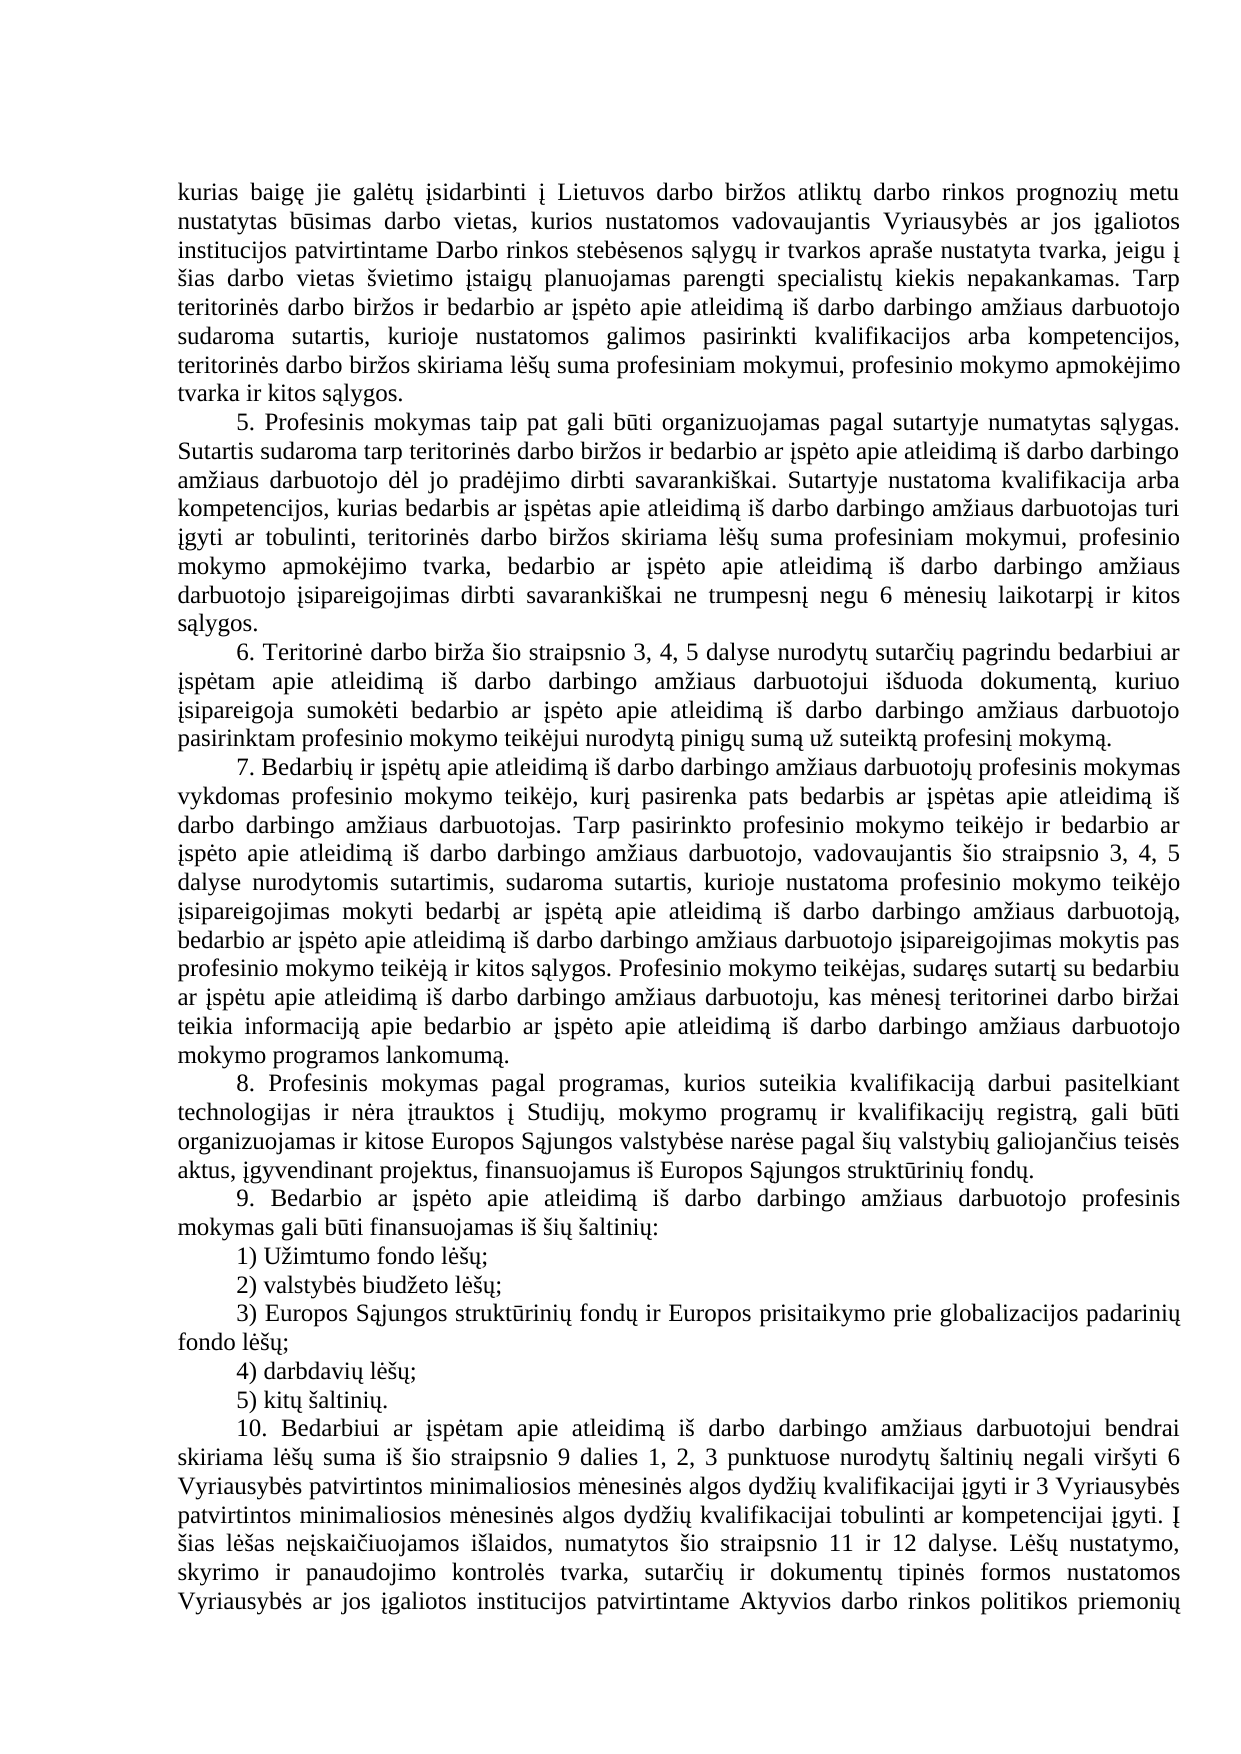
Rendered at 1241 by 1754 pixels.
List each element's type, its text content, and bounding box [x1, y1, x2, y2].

text kurias baigę jie galėtų įsidarbinti į Lietuvos darbo biržos atliktų darbo rinkos prognozių metu nustatytas būsimas darbo vietas, kurios nustatomos vadovaujantis Vyriausybės ar jos įgaliotos institucijos patvirtintame Darbo rinkos stebėsenos sąlygų ir tvarkos apraše nustatyta tvarka, jeigu į šias darbo vietas švietimo įstaigų planuojamas parengti specialistų kiekis nepakankamas. Tarp teritorinės darbo biržos ir bedarbio ar įspėto apie atleidimą iš darbo darbingo amžiaus darbuotojo sudaroma sutartis, kurioje nustatomos galimos pasirinkti kvalifikacijos arba kompetencijos, teritorinės darbo biržos skiriama lėšų suma profesiniam mokymui, profesinio mokymo apmokėjimo tvarka ir kitos sąlygos. [177, 177, 1181, 407]
text 8. Profesinis mokymas pagal programas, kurios suteikia kvalifikaciją darbui pasitelkiant technologijas ir nėra įtrauktos į Studijų, mokymo programų ir kvalifikacijų registrą, gali būti organizuojamas ir kitose Europos Sąjungos valstybėse narėse pagal šių valstybių galiojančius teisės aktus, įgyvendinant projektus, finansuojamus iš Europos Sąjungos struktūrinių fondų. [177, 1068, 1181, 1183]
text 7. Bedarbių ir įspėtų apie atleidimą iš darbo darbingo amžiaus darbuotojų profesinis mokymas vykdomas profesinio mokymo teikėjo, kurį pasirenka pats bedarbis ar įspėtas apie atleidimą iš darbo darbingo amžiaus darbuotojas. Tarp pasirinkto profesinio mokymo teikėjo ir bedarbio ar įspėto apie atleidimą iš darbo darbingo amžiaus darbuotojo, vadovaujantis šio straipsnio 3, 4, 5 dalyse nurodytomis sutartimis, sudaroma sutartis, kurioje nustatoma profesinio mokymo teikėjo įsipareigojimas mokyti bedarbį ar įspėtą apie atleidimą iš darbo darbingo amžiaus darbuotoją, bedarbio ar įspėto apie atleidimą iš darbo darbingo amžiaus darbuotojo įsipareigojimas mokytis pas profesinio mokymo teikėją ir kitos sąlygos. Profesinio mokymo teikėjas, sudaręs sutartį su bedarbiu ar įspėtu apie atleidimą iš darbo darbingo amžiaus darbuotoju, kas mėnesį teritorinei darbo biržai teikia informaciją apie bedarbio ar įspėto apie atleidimą iš darbo darbingo amžiaus darbuotojo mokymo programos lankomumą. [177, 752, 1181, 1068]
text 3) Europos Sąjungos struktūrinių fondų ir Europos prisitaikymo prie globalizacijos padarinių fondo lėšų; [177, 1298, 1181, 1356]
text 6. Teritorinė darbo birža šio straipsnio 3, 4, 5 dalyse nurodytų sutarčių pagrindu bedarbiui ar įspėtam apie atleidimą iš darbo darbingo amžiaus darbuotojui išduoda dokumentą, kuriuo įsipareigoja sumokėti bedarbio ar įspėto apie atleidimą iš darbo darbingo amžiaus darbuotojo pasirinktam profesinio mokymo teikėjui nurodytą pinigų sumą už suteiktą profesinį mokymą. [177, 637, 1181, 752]
text 5. Profesinis mokymas taip pat gali būti organizuojamas pagal sutartyje numatytas sąlygas. Sutartis sudaroma tarp teritorinės darbo biržos ir bedarbio ar įspėto apie atleidimą iš darbo darbingo amžiaus darbuotojo dėl jo pradėjimo dirbti savarankiškai. Sutartyje nustatoma kvalifikacija arba kompetencijos, kurias bedarbis ar įspėtas apie atleidimą iš darbo darbingo amžiaus darbuotojas turi įgyti ar tobulinti, teritorinės darbo biržos skiriama lėšų suma profesiniam mokymui, profesinio mokymo apmokėjimo tvarka, bedarbio ar įspėto apie atleidimą iš darbo darbingo amžiaus darbuotojo įsipareigojimas dirbti savarankiškai ne trumpesnį negu 6 mėnesių laikotarpį ir kitos sąlygos. [177, 407, 1181, 637]
text 4) darbdavių lėšų; [177, 1356, 1181, 1385]
text 10. Bedarbiui ar įspėtam apie atleidimą iš darbo darbingo amžiaus darbuotojui bendrai skiriama lėšų suma iš šio straipsnio 9 dalies 1, 2, 3 punktuose nurodytų šaltinių negali viršyti 6 Vyriausybės patvirtintos minimaliosios mėnesinės algos dydžių kvalifikacijai įgyti ir 3 Vyriausybės patvirtintos minimaliosios mėnesinės algos dydžių kvalifikacijai tobulinti ar kompetencijai įgyti. Į šias lėšas neįskaičiuojamos išlaidos, numatytos šio straipsnio 11 ir 12 dalyse. Lėšų nustatymo, skyrimo ir panaudojimo kontrolės tvarka, sutarčių ir dokumentų tipinės formos nustatomos Vyriausybės ar jos įgaliotos institucijos patvirtintame Aktyvios darbo rinkos politikos priemonių [177, 1413, 1181, 1615]
text 1) Užimtumo fondo lėšų; [177, 1241, 1181, 1270]
text 9. Bedarbio ar įspėto apie atleidimą iš darbo darbingo amžiaus darbuotojo profesinis mokymas gali būti finansuojamas iš šių šaltinių: [177, 1183, 1181, 1241]
text 5) kitų šaltinių. [177, 1385, 1181, 1413]
text 2) valstybės biudžeto lėšų; [177, 1270, 1181, 1298]
